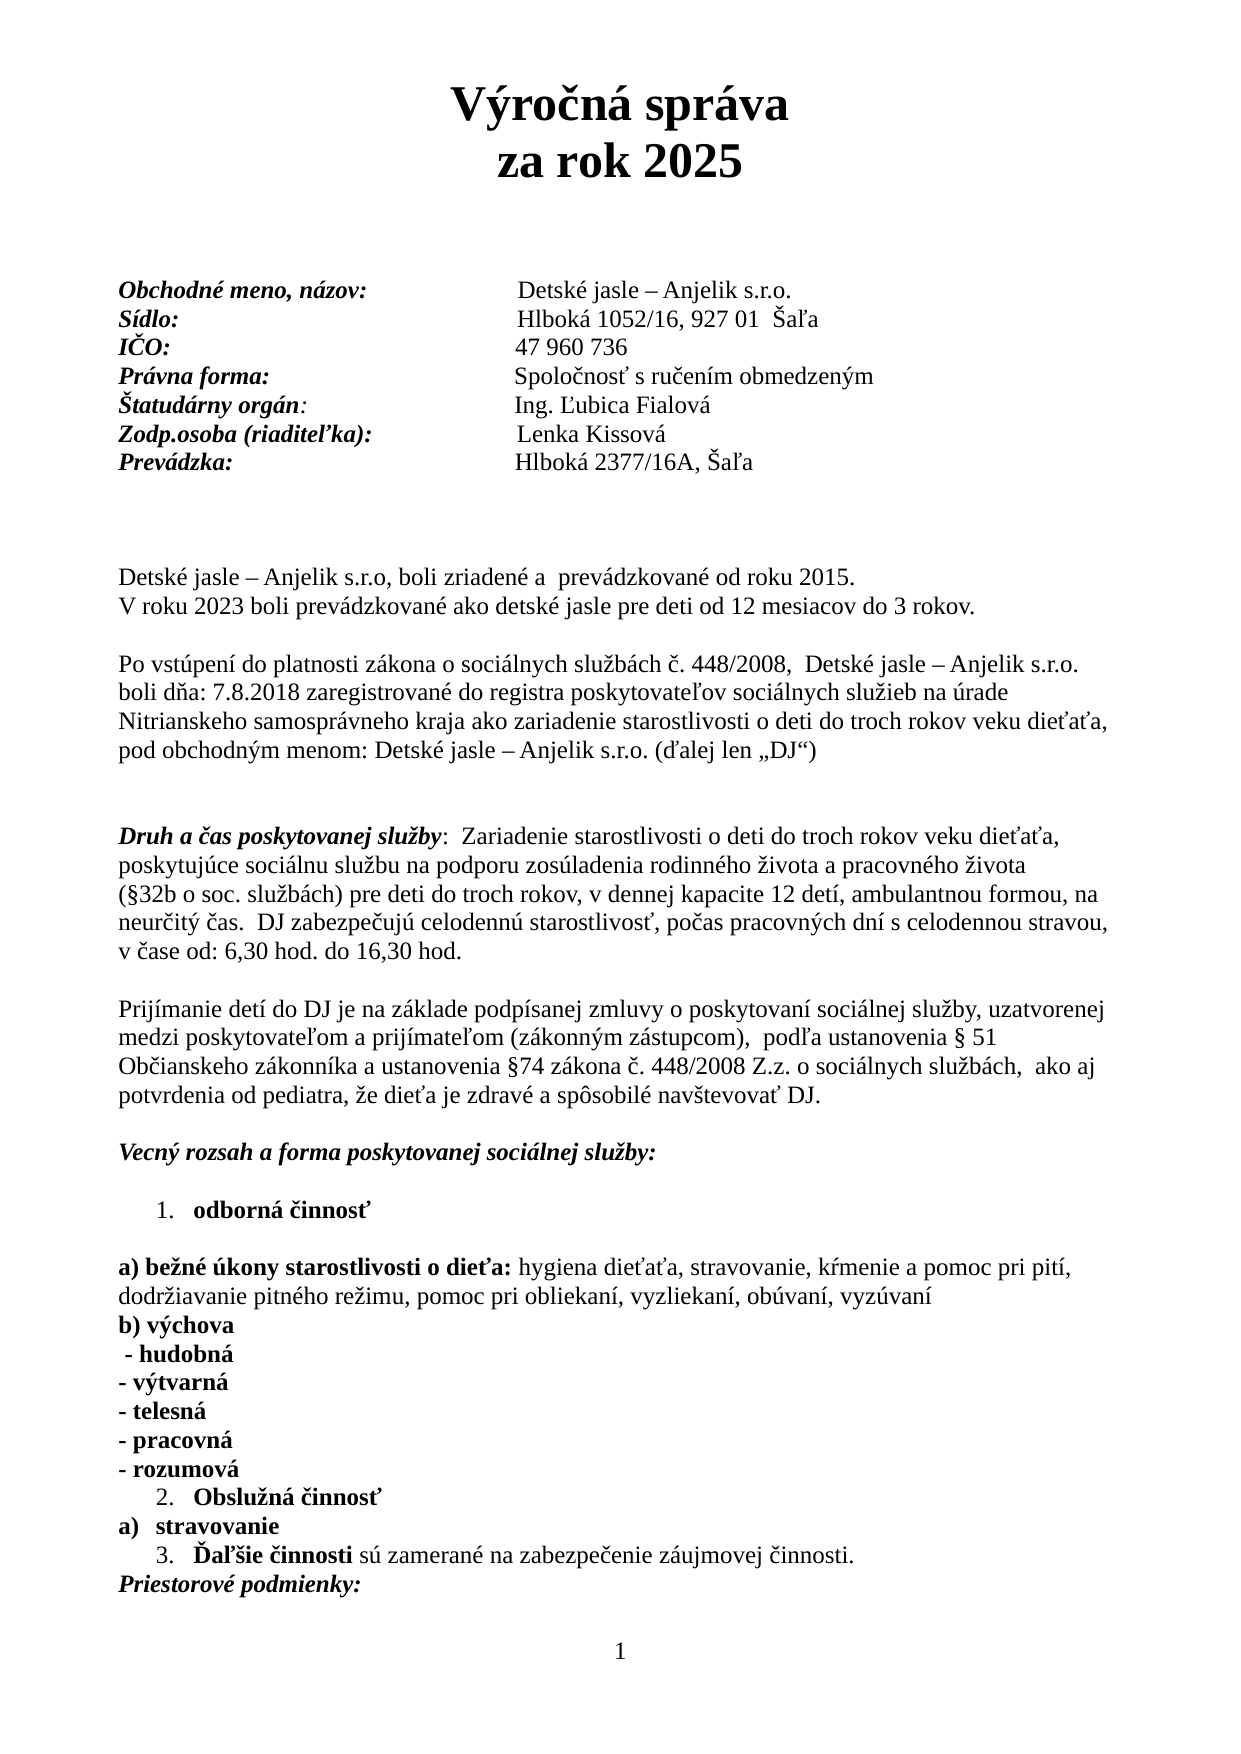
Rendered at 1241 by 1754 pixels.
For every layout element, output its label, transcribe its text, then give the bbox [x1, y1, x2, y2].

text Vecný rozsah a forma poskytovanej sociálnej služby: [118, 1137, 1122, 1166]
text Druh a čas poskytovanej služby: Zariadenie starostlivosti o deti do troch rokov veku dieťaťa, poskytujúce sociálnu službu na podporu zosúladenia rodinného života a pracovného života [118, 821, 1122, 879]
text (§32b o soc. službách) pre deti do troch rokov, v dennej kapacite 12 detí, ambulantnou formou, na neurčitý čas. DJ zabezpečujú celodennú starostlivosť, počas pracovných dní s celodennou stravou, v čase od: 6,30 hod. do 16,30 hod. [118, 879, 1122, 965]
text Detské jasle – Anjelik s.r.o, boli zriadené a prevádzkované od roku 2015. [118, 562, 1122, 591]
text Právna forma: Spoločnosť s ručením obmedzeným [118, 361, 1122, 390]
list Obslužná činnosť [156, 1482, 1122, 1511]
text Po vstúpení do platnosti zákona o sociálnych službách č. 448/2008, Detské jasle – Anjelik s.r.o. boli dňa: 7.8.2018 zaregistrované do registra poskytovateľov sociálnych služieb na úrade Nitrianskeho samosprávneho kraja ako zariadenie starostlivosti o deti do troch rokov veku dieťaťa, pod obchodným menom: Detské jasle – Anjelik s.r.o. (ďalej len „DJ“) [118, 649, 1122, 764]
text Obchodné meno, názov: Detské jasle – Anjelik s.r.o. [118, 275, 1122, 304]
list odborná činnosť [156, 1195, 1122, 1224]
text a) bežné úkony starostlivosti o dieťa: hygiena dieťaťa, stravovanie, kŕmenie a pomoc pri pití, dodržiavanie pitného režimu, pomoc pri obliekaní, vyzliekaní, obúvaní, vyzúvaní [118, 1252, 1122, 1310]
text Výročná správa [118, 74, 1122, 131]
text - rozumová [118, 1454, 1122, 1482]
text - pracovná [118, 1425, 1122, 1454]
text - hudobná [118, 1339, 1122, 1367]
text Prijímanie detí do DJ je na základe podpísanej zmluvy o poskytovaní sociálnej služby, uzatvorenej medzi poskytovateľom a prijímateľom (zákonným zástupcom), podľa ustanovenia § 51 Občianskeho zákonníka a ustanovenia §74 zákona č. 448/2008 Z.z. o sociálnych službách, ako aj potvrdenia od pediatra, že dieťa je zdravé a spôsobilé navštevovať DJ. [118, 994, 1122, 1109]
text za rok 2025 [118, 131, 1122, 189]
list Ďaľšie činnosti sú zamerané na zabezpečenie záujmovej činnosti. [156, 1540, 1122, 1569]
text Zodp.osoba (riaditeľka): Lenka Kissová [118, 419, 1122, 447]
text - výtvarná [118, 1367, 1122, 1396]
text b) výchova [118, 1310, 1122, 1339]
text Prevádzka: Hlboká 2377/16A, Šaľa [118, 447, 1122, 476]
text IČO: 47 960 736 [118, 332, 1122, 361]
text Priestorové podmienky: [118, 1569, 1122, 1597]
list stravovanie [118, 1511, 1122, 1540]
text V roku 2023 boli prevádzkované ako detské jasle pre deti od 12 mesiacov do 3 rokov. [118, 591, 1122, 620]
text Sídlo: Hlboká 1052/16, 927 01 Šaľa [118, 304, 1122, 332]
text Štatudárny orgán: Ing. Ľubica Fialová [118, 390, 1122, 419]
text - telesná [118, 1396, 1122, 1425]
